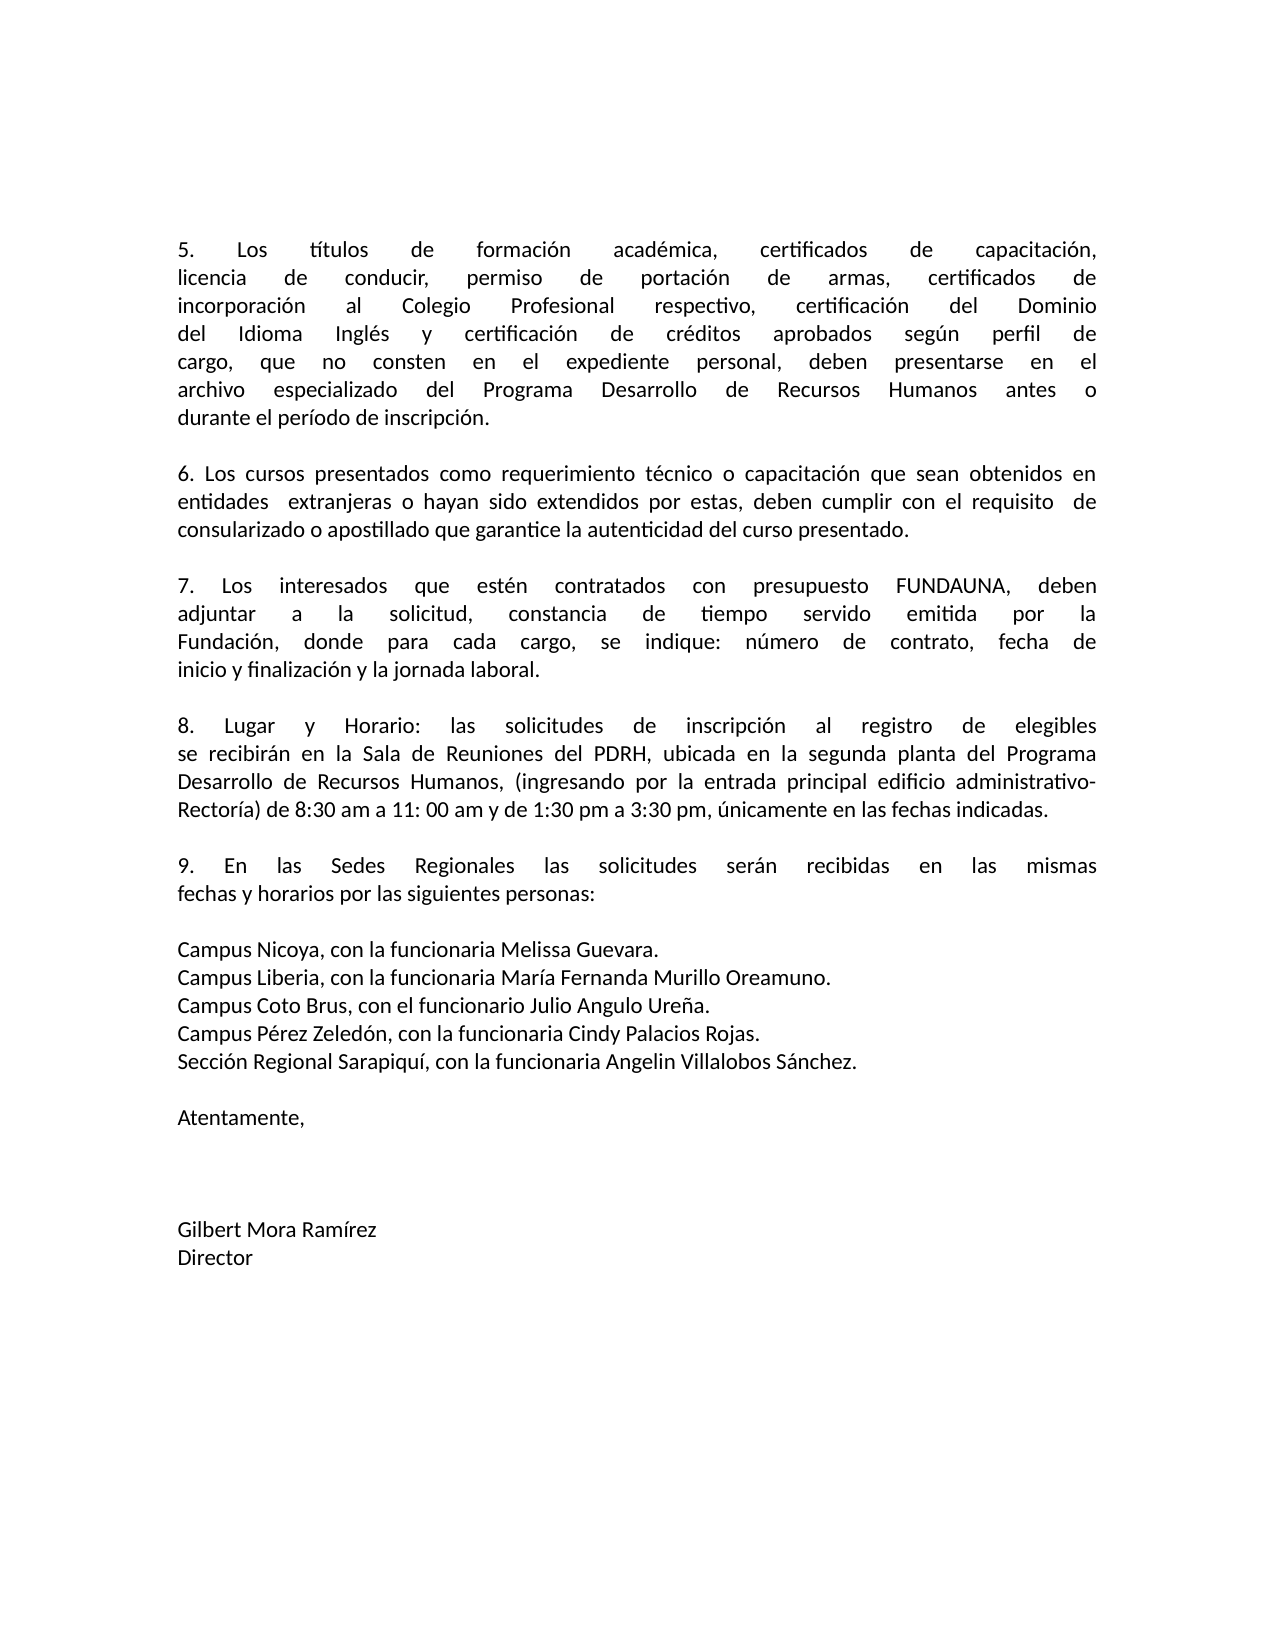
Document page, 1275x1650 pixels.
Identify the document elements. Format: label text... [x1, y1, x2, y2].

text 7. Los interesados que estén contratados con presupuesto FUNDAUNA, deben adjuntar a la solicitud, constancia de tiempo servido emitida por la Fundación, donde para cada cargo, se indique: número de contrato, fecha de inicio y finalización y la jornada laboral. [177, 543, 1098, 683]
text 9. En las Sedes Regionales las solicitudes serán recibidas en las mismas fechas y horarios por las siguientes personas: [177, 823, 1098, 907]
text Atentamente, Gilbert Mora Ramírez [177, 1075, 1098, 1243]
text Campus Pérez Zeledón, con la funcionaria Cindy Palacios Rojas. [177, 1019, 1098, 1047]
text 5. Los títulos de formación académica, certificados de capacitación, licencia de conducir, permiso de portación de armas, certificados de incorporación al Colegio Profesional respectivo, certificación del Dominio del Idioma Inglés y certificación de créditos aprobados según perfil de cargo, que no consten en el expediente personal, deben presentarse en el archivo especializado del Programa Desarrollo de Recursos Humanos antes o durante el período de inscripción. [177, 207, 1098, 431]
text 6. Los cursos presentados como requerimiento técnico o capacitación que sean obtenidos en entidades extranjeras o hayan sido extendidos por estas, deben cumplir con el requisito de consularizado o apostillado que garantice la autenticidad del curso presentado. [177, 459, 1098, 543]
text 8. Lugar y Horario: las solicitudes de inscripción al registro de elegibles se recibirán en la Sala de Reuniones del PDRH, ubicada en la segunda planta del Programa Desarrollo de Recursos Humanos, (ingresando por la entrada principal edificio administrativo-Rectoría) de 8:30 am a 11: 00 am y de 1:30 pm a 3:30 pm, únicamente en las fechas indicadas. [177, 683, 1098, 823]
text Sección Regional Sarapiquí, con la funcionaria Angelin Villalobos Sánchez. [177, 1047, 1098, 1075]
text Director [177, 1243, 1098, 1299]
text Campus Coto Brus, con el funcionario Julio Angulo Ureña. [177, 991, 1098, 1019]
text Campus Liberia, con la funcionaria María Fernanda Murillo Oreamuno. [177, 963, 1098, 991]
text Campus Nicoya, con la funcionaria Melissa Guevara. [177, 907, 1098, 963]
